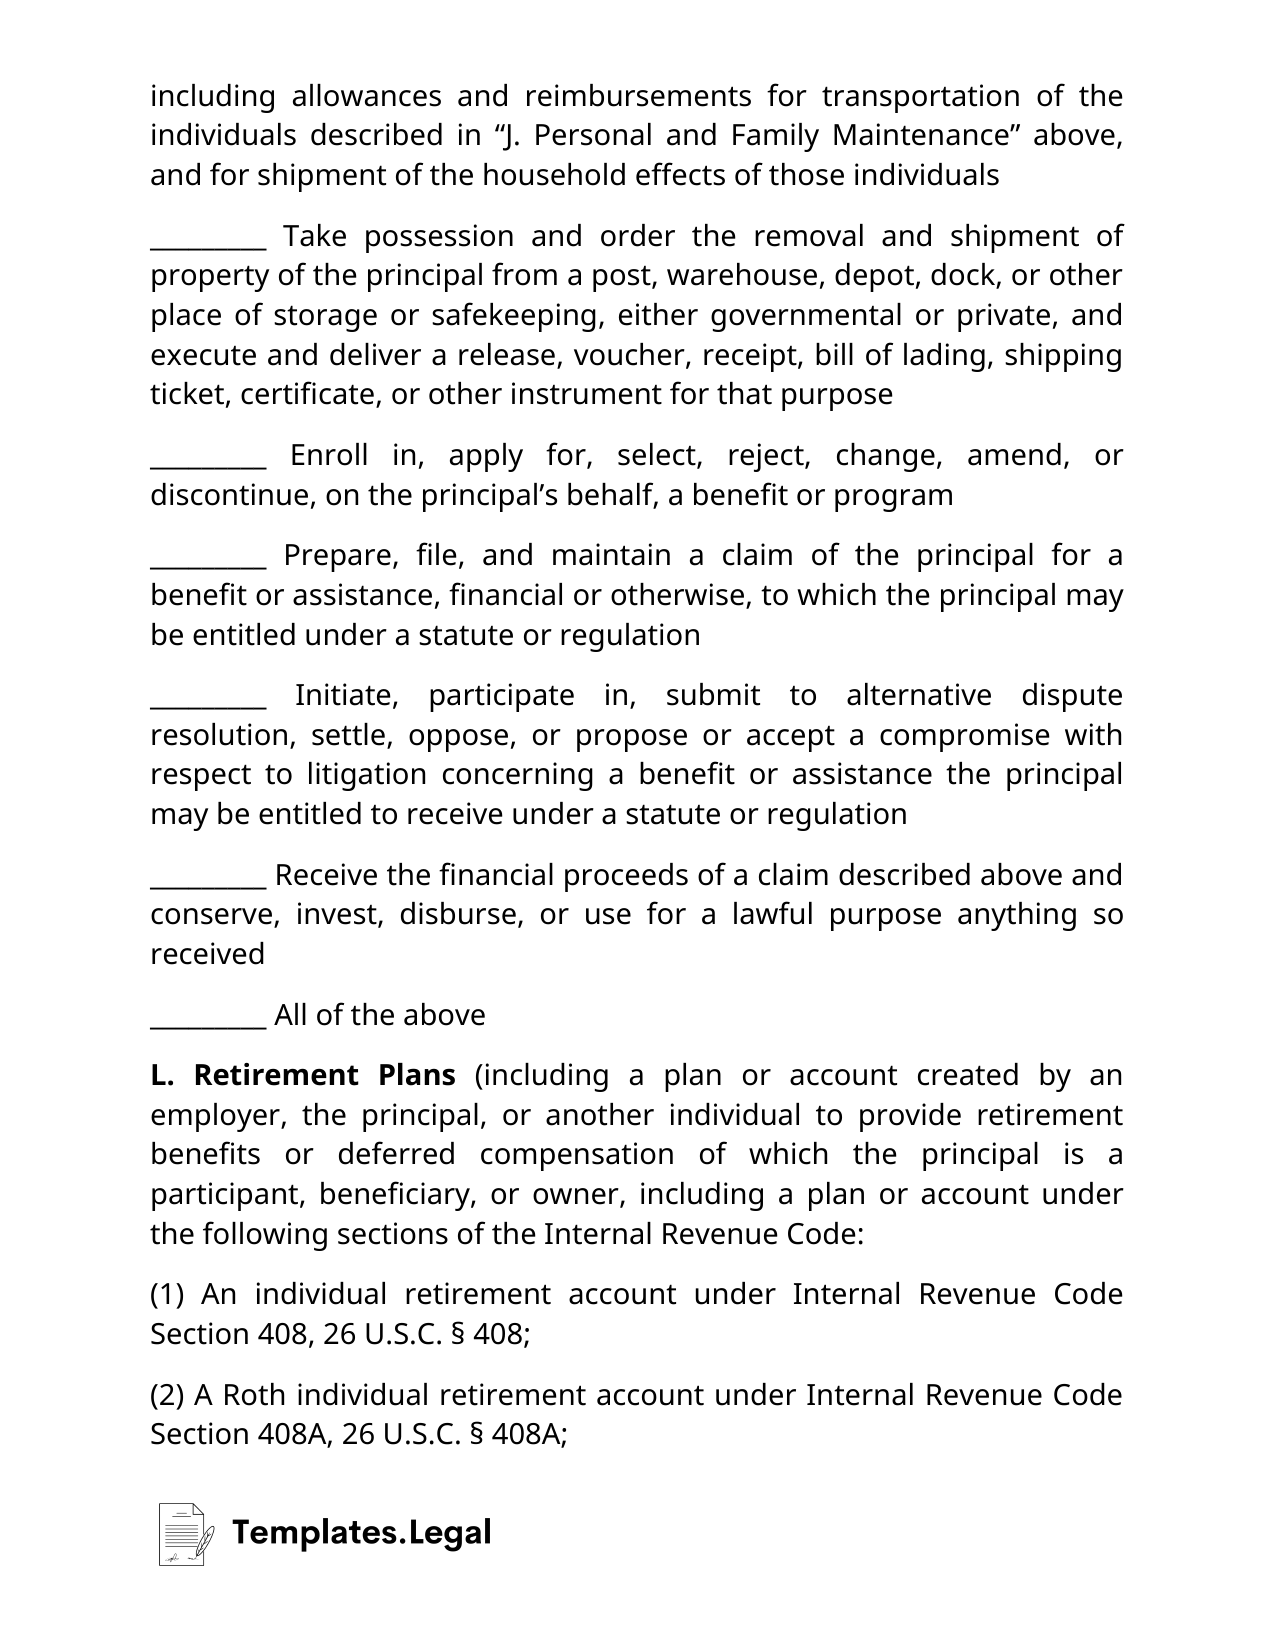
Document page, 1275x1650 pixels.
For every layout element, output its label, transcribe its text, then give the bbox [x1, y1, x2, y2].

text _________ Receive the financial proceeds of a claim described above and conserve, invest, disburse, or use for a lawful purpose anything so received [150, 854, 1125, 973]
text _________ Take possession and order the removal and shipment of property of the principal from a post, warehouse, depot, dock, or other place of storage or safekeeping, either governmental or private, and execute and deliver a release, voucher, receipt, bill of lading, shipping ticket, certificate, or other instrument for that purpose [150, 215, 1125, 413]
text _________ Prepare, file, and maintain a claim of the principal for a benefit or assistance, financial or otherwise, to which the principal may be entitled under a statute or regulation [150, 534, 1125, 653]
text (2) A Roth individual retirement account under Internal Revenue Code Section 408A, 26 U.S.C. § 408A; [150, 1374, 1125, 1453]
text _________ Enroll in, apply for, select, reject, change, amend, or discontinue, on the principal’s behalf, a benefit or program [150, 434, 1125, 513]
text including allowances and reimbursements for transportation of the individuals described in “J. Personal and Family Maintenance” above, and for shipment of the household effects of those individuals [150, 75, 1125, 194]
text _________ Initiate, participate in, submit to alternative dispute resolution, settle, oppose, or propose or accept a compromise with respect to litigation concerning a benefit or assistance the principal may be entitled to receive under a statute or regulation [150, 674, 1125, 833]
text _________ All of the above [150, 994, 1125, 1033]
text (1) An individual retirement account under Internal Revenue Code Section 408, 26 U.S.C. § 408; [150, 1273, 1125, 1353]
text L. Retirement Plans (including a plan or account created by an employer, the principal, or another individual to provide retirement benefits or deferred compensation of which the principal is a participant, beneficiary, or owner, including a plan or account under the following sections of the Internal Revenue Code: [150, 1054, 1125, 1253]
